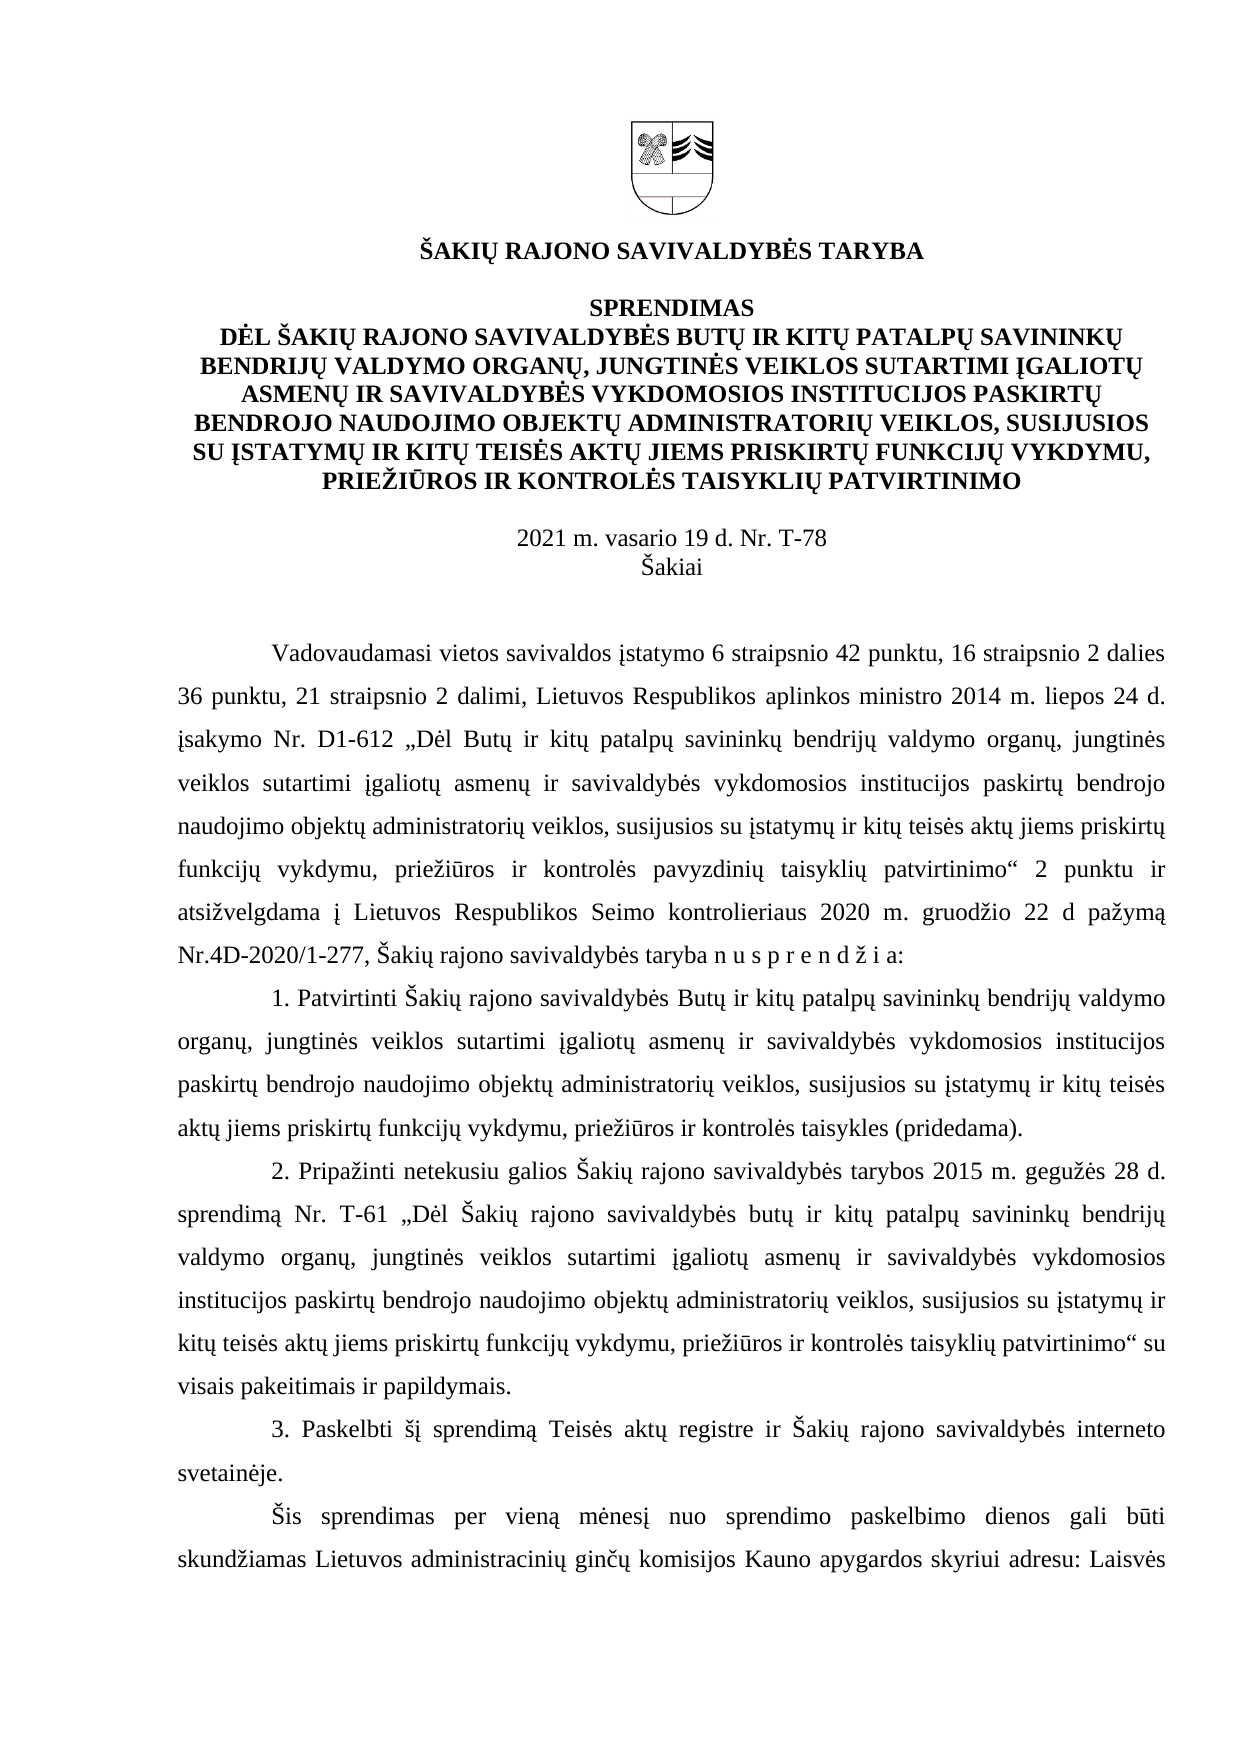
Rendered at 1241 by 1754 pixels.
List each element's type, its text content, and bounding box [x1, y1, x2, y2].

text 3. Paskelbti šį sprendimą Teisės aktų registre ir Šakių rajono savivaldybės interneto svetainėje. [177, 1414, 1166, 1486]
text 1. Patvirtinti Šakių rajono savivaldybės Butų ir kitų patalpų savininkų bendrijų valdymo organų, jungtinės veiklos sutartimi įgaliotų asmenų ir savivaldybės vykdomosios institucijos paskirtų bendrojo naudojimo objektų administratorių veiklos, susijusios su įstatymų ir kitų teisės aktų jiems priskirtų funkcijų vykdymu, priežiūros ir kontrolės taisykles (pridedama). [177, 983, 1166, 1141]
text ŠAKIŲ RAJONO SAVIVALDYBĖS TARYBA [177, 236, 1166, 264]
text Vadovaudamasi vietos savivaldos įstatymo 6 straipsnio 42 punktu, 16 straipsnio 2 dalies 36 punktu, 21 straipsnio 2 dalimi, Lietuvos Respublikos aplinkos ministro 2014 m. liepos 24 d. įsakymo Nr. D1-612 „Dėl Butų ir kitų patalpų savininkų bendrijų valdymo organų, jungtinės veiklos sutartimi įgaliotų asmenų ir savivaldybės vykdomosios institucijos paskirtų bendrojo naudojimo objektų administratorių veiklos, susijusios su įstatymų ir kitų teisės aktų jiems priskirtų funkcijų vykdymu, priežiūros ir kontrolės pavyzdinių taisyklių patvirtinimo“ 2 punktu ir atsižvelgdama į Lietuvos Respublikos Seimo kontrolieriaus 2020 m. gruodžio 22 d pažymą Nr.4D-2020/1-277, Šakių rajono savivaldybės taryba nusprendžia: [177, 638, 1166, 969]
text SPRENDIMAS [177, 293, 1166, 322]
text Šis sprendimas per vieną mėnesį nuo sprendimo paskelbimo dienos gali būti skundžiamas Lietuvos administracinių ginčų komisijos Kauno apygardos skyriui adresu: Laisvės [177, 1501, 1166, 1573]
text 2. Pripažinti netekusiu galios Šakių rajono savivaldybės tarybos 2015 m. gegužės 28 d. sprendimą Nr. T-61 „Dėl Šakių rajono savivaldybės butų ir kitų patalpų savininkų bendrijų valdymo organų, jungtinės veiklos sutartimi įgaliotų asmenų ir savivaldybės vykdomosios institucijos paskirtų bendrojo naudojimo objektų administratorių veiklos, susijusios su įstatymų ir kitų teisės aktų jiems priskirtų funkcijų vykdymu, priežiūros ir kontrolės taisyklių patvirtinimo“ su visais pakeitimais ir papildymais. [177, 1156, 1166, 1400]
text Šakiai [177, 552, 1166, 581]
text 2021 m. vasario 19 d. Nr. T-78 [177, 523, 1166, 552]
text DĖL ŠAKIŲ RAJONO SAVIVALDYBĖS BUTŲ IR KITŲ PATALPŲ SAVININKŲ BENDRIJŲ VALDYMO ORGANŲ, JUNGTINĖS VEIKLOS SUTARTIMI ĮGALIOTŲ ASMENŲ IR SAVIVALDYBĖS VYKDOMOSIOS INSTITUCIJOS PASKIRTŲ BENDROJO NAUDOJIMO OBJEKTŲ ADMINISTRATORIŲ VEIKLOS, SUSIJUSIOS SU ĮSTATYMŲ IR KITŲ TEISĖS AKTŲ JIEMS PRISKIRTŲ FUNKCIJŲ VYKDYMU, PRIEŽIŪROS IR KONTROLĖS TAISYKLIŲ PATVIRTINIMO [177, 322, 1166, 494]
